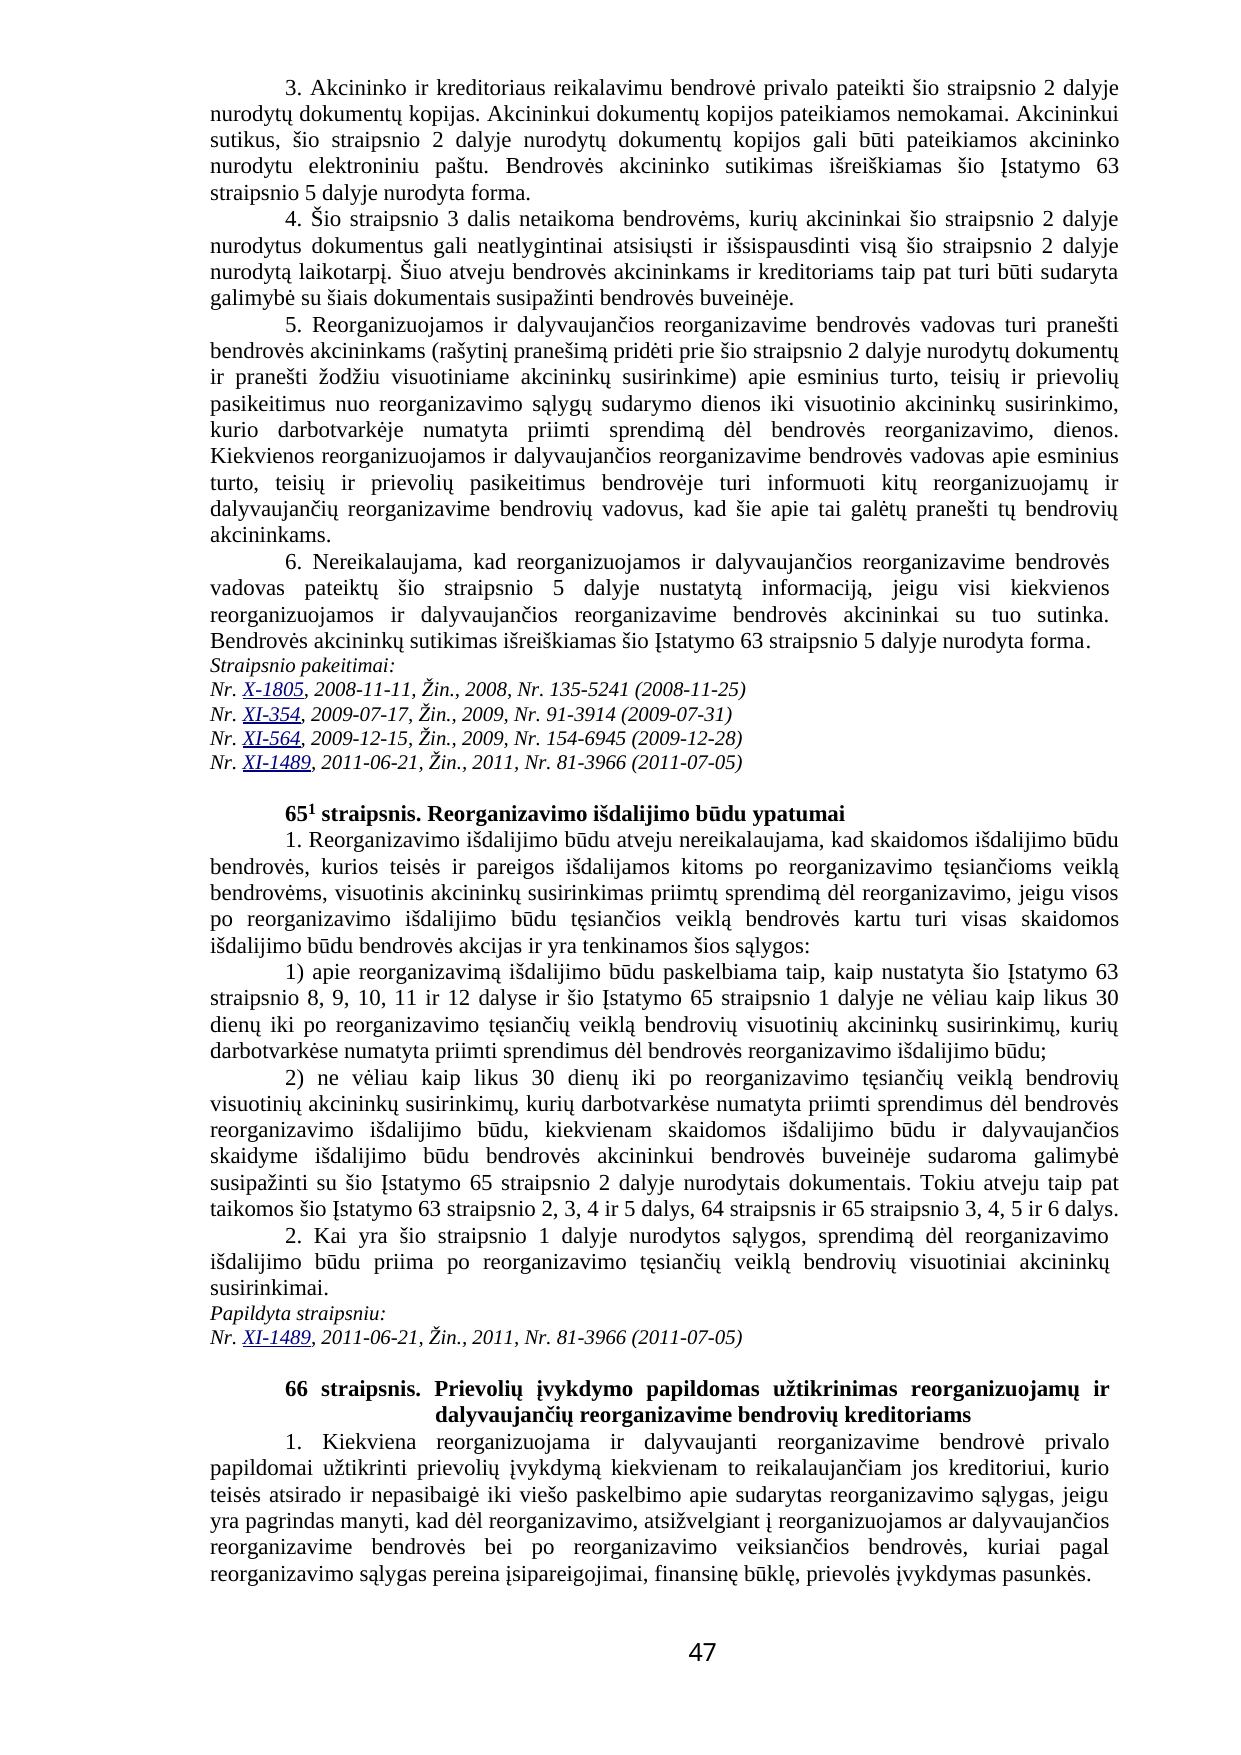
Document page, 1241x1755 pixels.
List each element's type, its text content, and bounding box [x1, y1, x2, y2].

text Nr. XI-354, 2009-07-17, Žin., 2009, Nr. 91-3914 (2009-07-31) [210, 701, 1120, 726]
text 4. Šio straipsnio 3 dalis netaikoma bendrovėms, kurių akcininkai šio straipsnio 2 dalyje nurodytus dokumentus gali neatlygintinai atsisiųsti ir išsispausdinti visą šio straipsnio 2 dalyje nurodytą laikotarpį. Šiuo atveju bendrovės akcininkams ir kreditoriams taip pat turi būti sudaryta galimybė su šiais dokumentais susipažinti bendrovės buveinėje. [210, 205, 1120, 311]
text 1) apie reorganizavimą išdalijimo būdu paskelbiama taip, kaip nustatyta šio Įstatymo 63 straipsnio 8, 9, 10, 11 ir 12 dalyse ir šio Įstatymo 65 straipsnio 1 dalyje ne vėliau kaip likus 30 dienų iki po reorganizavimo tęsiančių veiklą bendrovių visuotinių akcininkų susirinkimų, kurių darbotvarkėse numatyta priimti sprendimus dėl bendrovės reorganizavimo išdalijimo būdu; [210, 958, 1120, 1063]
text 1. Kiekviena reorganizuojama ir dalyvaujanti reorganizavime bendrovė privalo papildomai užtikrinti prievolių įvykdymą kiekvienam to reikalaujančiam jos kreditoriui, kurio teisės atsirado ir nepasibaigė iki viešo paskelbimo apie sudarytas reorganizavimo sąlygas, jeigu yra pagrindas manyti, kad dėl reorganizavimo, atsižvelgiant į reorganizuojamos ar dalyvaujančios reorganizavime bendrovės bei po reorganizavimo veiksiančios bendrovės, kuriai pagal reorganizavimo sąlygas pereina įsipareigojimai, finansinę būklę, prievolės įvykdymas pasunkės. [210, 1428, 1111, 1586]
text 6. Nereikalaujama, kad reorganizuojamos ir dalyvaujančios reorganizavime bendrovės vadovas pateiktų šio straipsnio 5 dalyje nustatytą informaciją, jeigu visi kiekvienos reorganizuojamos ir dalyvaujančios reorganizavime bendrovės akcininkai su tuo sutinka. Bendrovės akcininkų sutikimas išreiškiamas šio Įstatymo 63 straipsnio 5 dalyje nurodyta forma. [210, 548, 1111, 653]
text Nr. XI-1489, 2011-06-21, Žin., 2011, Nr. 81-3966 (2011-07-05) [210, 1325, 1120, 1349]
text Nr. X-1805, 2008-11-11, Žin., 2008, Nr. 135-5241 (2008-11-25) [210, 677, 1120, 701]
text 3. Akcininko ir kreditoriaus reikalavimu bendrovė privalo pateikti šio straipsnio 2 dalyje nurodytų dokumentų kopijas. Akcininkui dokumentų kopijos pateikiamos nemokamai. Akcininkui sutikus, šio straipsnio 2 dalyje nurodytų dokumentų kopijos gali būti pateikiamos akcininko nurodytu elektroniniu paštu. Bendrovės akcininko sutikimas išreiškiamas šio Įstatymo 63 straipsnio 5 dalyje nurodyta forma. [210, 73, 1120, 205]
text 2. Kai yra šio straipsnio 1 dalyje nurodytos sąlygos, sprendimą dėl reorganizavimo išdalijimo būdu priima po reorganizavimo tęsiančių veiklą bendrovių visuotiniai akcininkų susirinkimai. [210, 1222, 1111, 1301]
text 651 straipsnis. Reorganizavimo išdalijimo būdu ypatumai [210, 800, 1120, 826]
text 66 straipsnis. Prievolių įvykdymo papildomas užtikrinimas reorganizuojamų ir dalyvaujančių reorganizavime bendrovių kreditoriams [285, 1375, 1111, 1428]
text 1. Reorganizavimo išdalijimo būdu atveju nereikalaujama, kad skaidomos išdalijimo būdu bendrovės, kurios teisės ir pareigos išdalijamos kitoms po reorganizavimo tęsiančioms veiklą bendrovėms, visuotinis akcininkų susirinkimas priimtų sprendimą dėl reorganizavimo, jeigu visos po reorganizavimo išdalijimo būdu tęsiančios veiklą bendrovės kartu turi visas skaidomos išdalijimo būdu bendrovės akcijas ir yra tenkinamos šios sąlygos: [210, 826, 1120, 958]
text 5. Reorganizuojamos ir dalyvaujančios reorganizavime bendrovės vadovas turi pranešti bendrovės akcininkams (rašytinį pranešimą pridėti prie šio straipsnio 2 dalyje nurodytų dokumentų ir pranešti žodžiu visuotiniame akcininkų susirinkime) apie esminius turto, teisių ir prievolių pasikeitimus nuo reorganizavimo sąlygų sudarymo dienos iki visuotinio akcininkų susirinkimo, kurio darbotvarkėje numatyta priimti sprendimą dėl bendrovės reorganizavimo, dienos. Kiekvienos reorganizuojamos ir dalyvaujančios reorganizavime bendrovės vadovas apie esminius turto, teisių ir prievolių pasikeitimus bendrovėje turi informuoti kitų reorganizuojamų ir dalyvaujančių reorganizavime bendrovių vadovus, kad šie apie tai galėtų pranešti tų bendrovių akcininkams. [210, 311, 1120, 548]
text 2) ne vėliau kaip likus 30 dienų iki po reorganizavimo tęsiančių veiklą bendrovių visuotinių akcininkų susirinkimų, kurių darbotvarkėse numatyta priimti sprendimus dėl bendrovės reorganizavimo išdalijimo būdu, kiekvienam skaidomos išdalijimo būdu ir dalyvaujančios skaidyme išdalijimo būdu bendrovės akcininkui bendrovės buveinėje sudaroma galimybė susipažinti su šio Įstatymo 65 straipsnio 2 dalyje nurodytais dokumentais. Tokiu atveju taip pat taikomos šio Įstatymo 63 straipsnio 2, 3, 4 ir 5 dalys, 64 straipsnis ir 65 straipsnio 3, 4, 5 ir 6 dalys. [210, 1063, 1120, 1222]
text Straipsnio pakeitimai: [210, 653, 1111, 677]
text Nr. XI-564, 2009-12-15, Žin., 2009, Nr. 154-6945 (2009-12-28) [210, 726, 1120, 749]
text Papildyta straipsniu: [210, 1301, 1120, 1325]
text Nr. XI-1489, 2011-06-21, Žin., 2011, Nr. 81-3966 (2011-07-05) [210, 749, 1120, 774]
